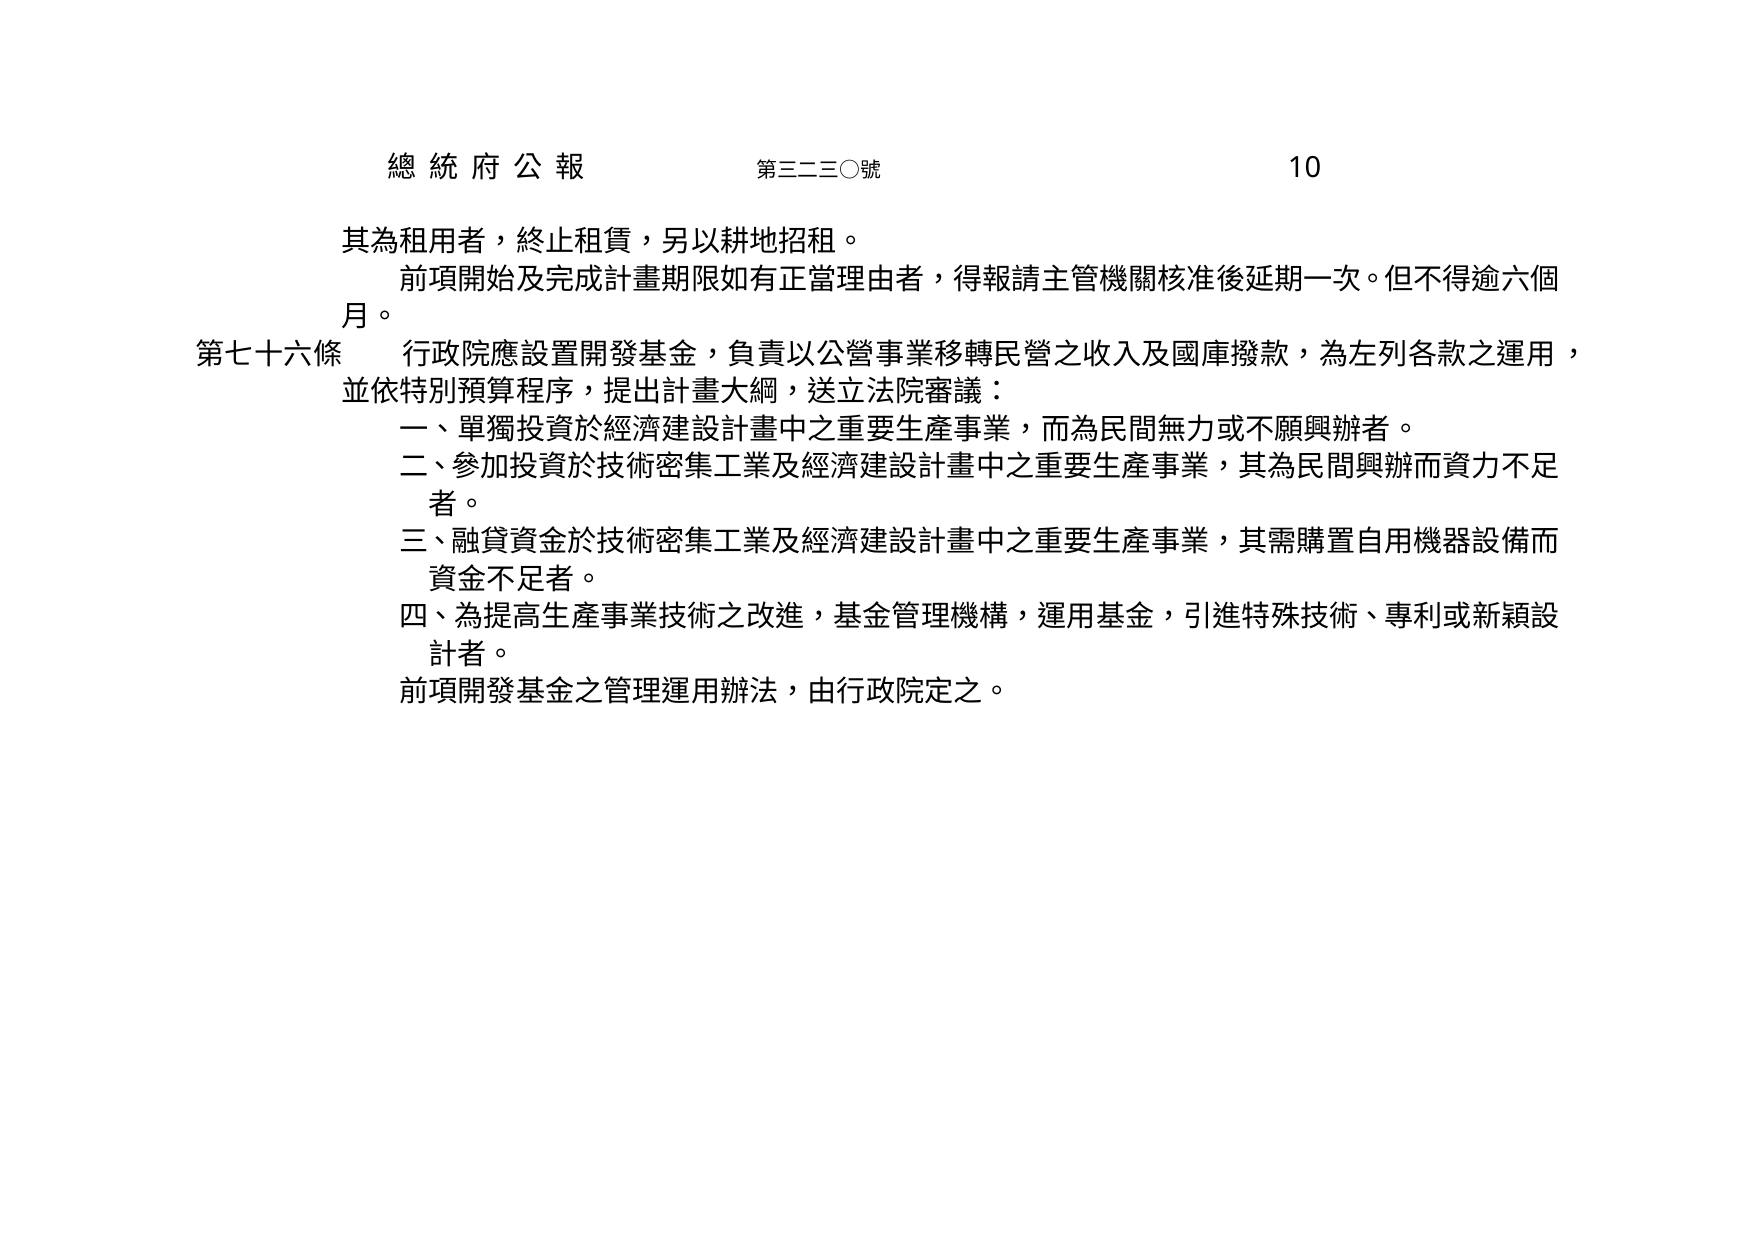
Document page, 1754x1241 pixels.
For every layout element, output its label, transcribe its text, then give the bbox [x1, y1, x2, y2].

text 三、融貸資金於技術密集工業及經濟建設計畫中之重要生產事業，其需購置自用機器設備而資金不足者。 [399, 522, 1559, 597]
text 四、為提高生產事業技術之改進，基金管理機構，運用基金，引進特殊技術、專利或新穎設計者。 [399, 597, 1559, 672]
text 前項開始及完成計畫期限如有正當理由者，得報請主管機關核准後延期一次。但不得逾六個月。 [341, 259, 1559, 334]
text 二、參加投資於技術密集工業及經濟建設計畫中之重要生產事業，其為民間興辦而資力不足者。 [399, 447, 1559, 522]
text 一、單獨投資於經濟建設計畫中之重要生產事業，而為民間無力或不願興辦者。 [399, 409, 1559, 447]
text 前項開發基金之管理運用辦法，由行政院定之。 [341, 672, 1559, 709]
text 第七十六條 行政院應設置開發基金，負責以公營事業移轉民營之收入及國庫撥款，為左列各款之運用，並依特別預算程序，提出計畫大綱，送立法院審議： [195, 334, 1559, 409]
text 第七十三條 興建國民住宅依第六十六條之規定購買之土地，在承購後一年內未開始使用，或未於核定計畫期限內完成計畫用途者，由主管機關按照原購買地價百分之八十，強制收買後，另行處理。其為租用者，終止租賃，另以耕地招租。 [195, 222, 1559, 259]
